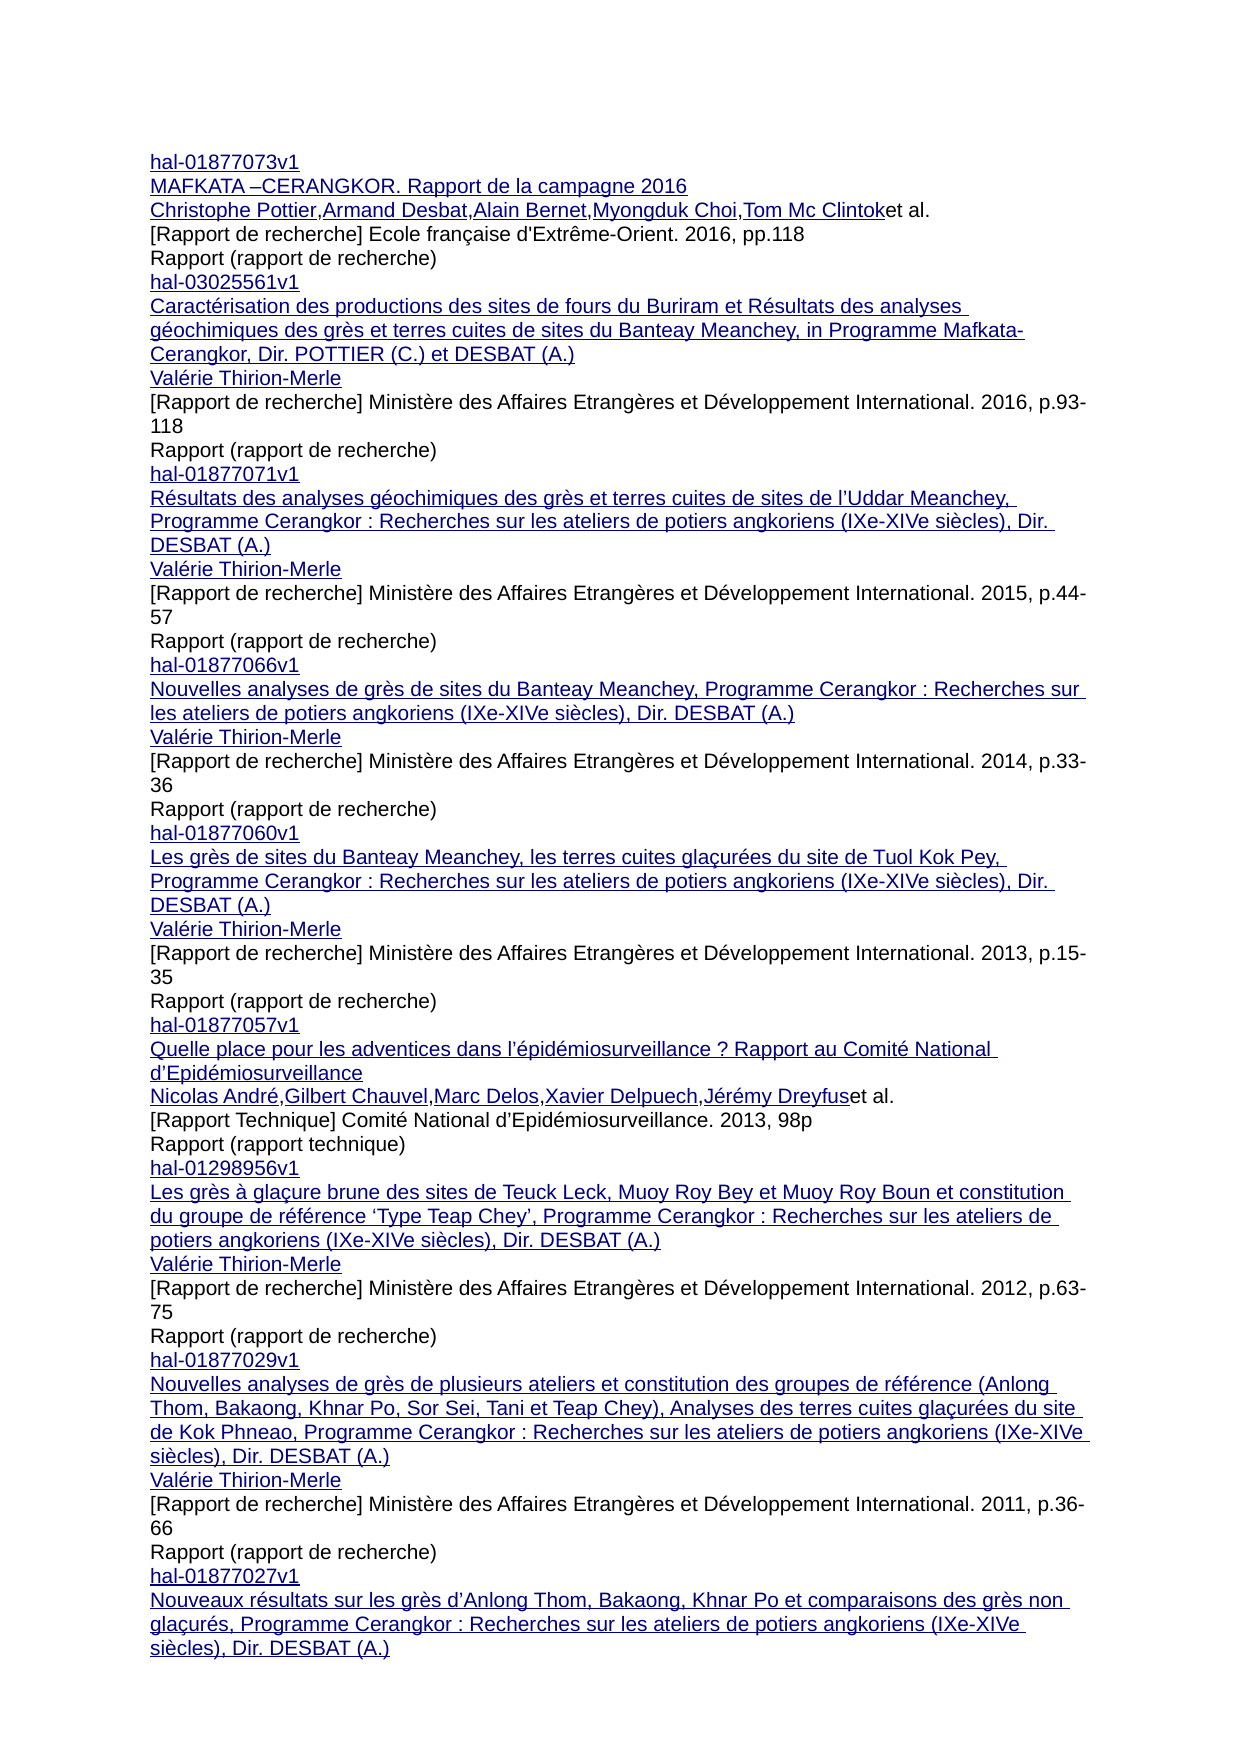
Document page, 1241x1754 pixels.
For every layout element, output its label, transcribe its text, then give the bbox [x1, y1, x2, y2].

table_cell hal-01877073v1 [150, 150, 1090, 174]
table_cell Nouvelles analyses de grès de sites du Banteay Meanchey, Programme Cerangkor : Recherches sur les ateliers de potiers angkoriens (IXe-XIVe siècles), Dir. DESBAT (A.) Valérie Thirion-Merle [Rapport de recherche] Ministère des Affaires Etrangères et Développement International. 2014, p.33-36 Rapport (rapport de recherche) hal-01877060v1 [150, 677, 1090, 845]
table_cell siècles), Dir. DESBAT (A.) Valérie Thirion-Merle [Rapport de recherche] Ministère des Affaires Etrangères et Développement International. 2011, p.36-66 Rapport (rapport de recherche) hal-01877027v1 [150, 1442, 1090, 1587]
table_cell Résultats des analyses géochimiques des grès et terres cuites de sites de l’Uddar Meanchey, Programme Cerangkor : Recherches sur les ateliers de potiers angkoriens (IXe-XIVe siècles), Dir. DESBAT (A.) Valérie Thirion-Merle [Rapport de recherche] Ministère des Affaires Etrangères et Développement International. 2015, p.44-57 Rapport (rapport de recherche) hal-01877066v1 [150, 485, 1090, 677]
table_cell Caractérisation des productions des sites de fours du Buriram et Résultats des analyses géochimiques des grès et terres cuites de sites du Banteay Meanchey, in Programme Mafkata-Cerangkor, Dir. POTTIER (C.) et DESBAT (A.) Valérie Thirion-Merle [Rapport de recherche] Ministère des Affaires Etrangères et Développement International. 2016, p.93-118 Rapport (rapport de recherche) hal-01877071v1 [150, 294, 1090, 485]
table_cell MAFKATA –CERANGKOR. Rapport de la campagne 2016 Christophe Pottier,Armand Desbat,Alain Bernet,Myongduk Choi,Tom Mc Clintoket al. [Rapport de recherche] Ecole française d'Extrême-Orient. 2016, pp.118 Rapport (rapport de recherche) hal-03025561v1 [150, 174, 1090, 294]
table_cell Nouveaux résultats sur les grès d’Anlong Thom, Bakaong, Khnar Po et comparaisons des grès non glaçurés, Programme Cerangkor : Recherches sur les ateliers de potiers angkoriens (IXe-XIVe siècles), Dir. DESBAT (A.) [150, 1588, 1090, 1659]
table_cell Quelle place pour les adventices dans l’épidémiosurveillance ? Rapport au Comité National d’Epidémiosurveillance Nicolas André,Gilbert Chauvel,Marc Delos,Xavier Delpuech,Jérémy Dreyfuset al. [Rapport Technique] Comité National d’Epidémiosurveillance. 2013, 98p Rapport (rapport technique) hal-01298956v1 [150, 1036, 1090, 1180]
table_cell Nouvelles analyses de grès de plusieurs ateliers et constitution des groupes de référence (Anlong Thom, Bakaong, Khnar Po, Sor Sei, Tani et Teap Chey), Analyses des terres cuites glaçurées du site de Kok Phneao, Programme Cerangkor : Recherches sur les ateliers de potiers angkoriens (IXe-XIVe [150, 1372, 1090, 1441]
table_cell Les grès à glaçure brune des sites de Teuck Leck, Muoy Roy Bey et Muoy Roy Boun et constitution du groupe de référence ‘Type Teap Chey’, Programme Cerangkor : Recherches sur les ateliers de potiers angkoriens (IXe-XIVe siècles), Dir. DESBAT (A.) Valérie Thirion-Merle [Rapport de recherche] Ministère des Affaires Etrangères et Développement International. 2012, p.63-75 Rapport (rapport de recherche) hal-01877029v1 [150, 1180, 1090, 1372]
table_cell Les grès de sites du Banteay Meanchey, les terres cuites glaçurées du site de Tuol Kok Pey, Programme Cerangkor : Recherches sur les ateliers de potiers angkoriens (IXe-XIVe siècles), Dir. DESBAT (A.) Valérie Thirion-Merle [Rapport de recherche] Ministère des Affaires Etrangères et Développement International. 2013, p.15-35 Rapport (rapport de recherche) hal-01877057v1 [150, 845, 1090, 1036]
